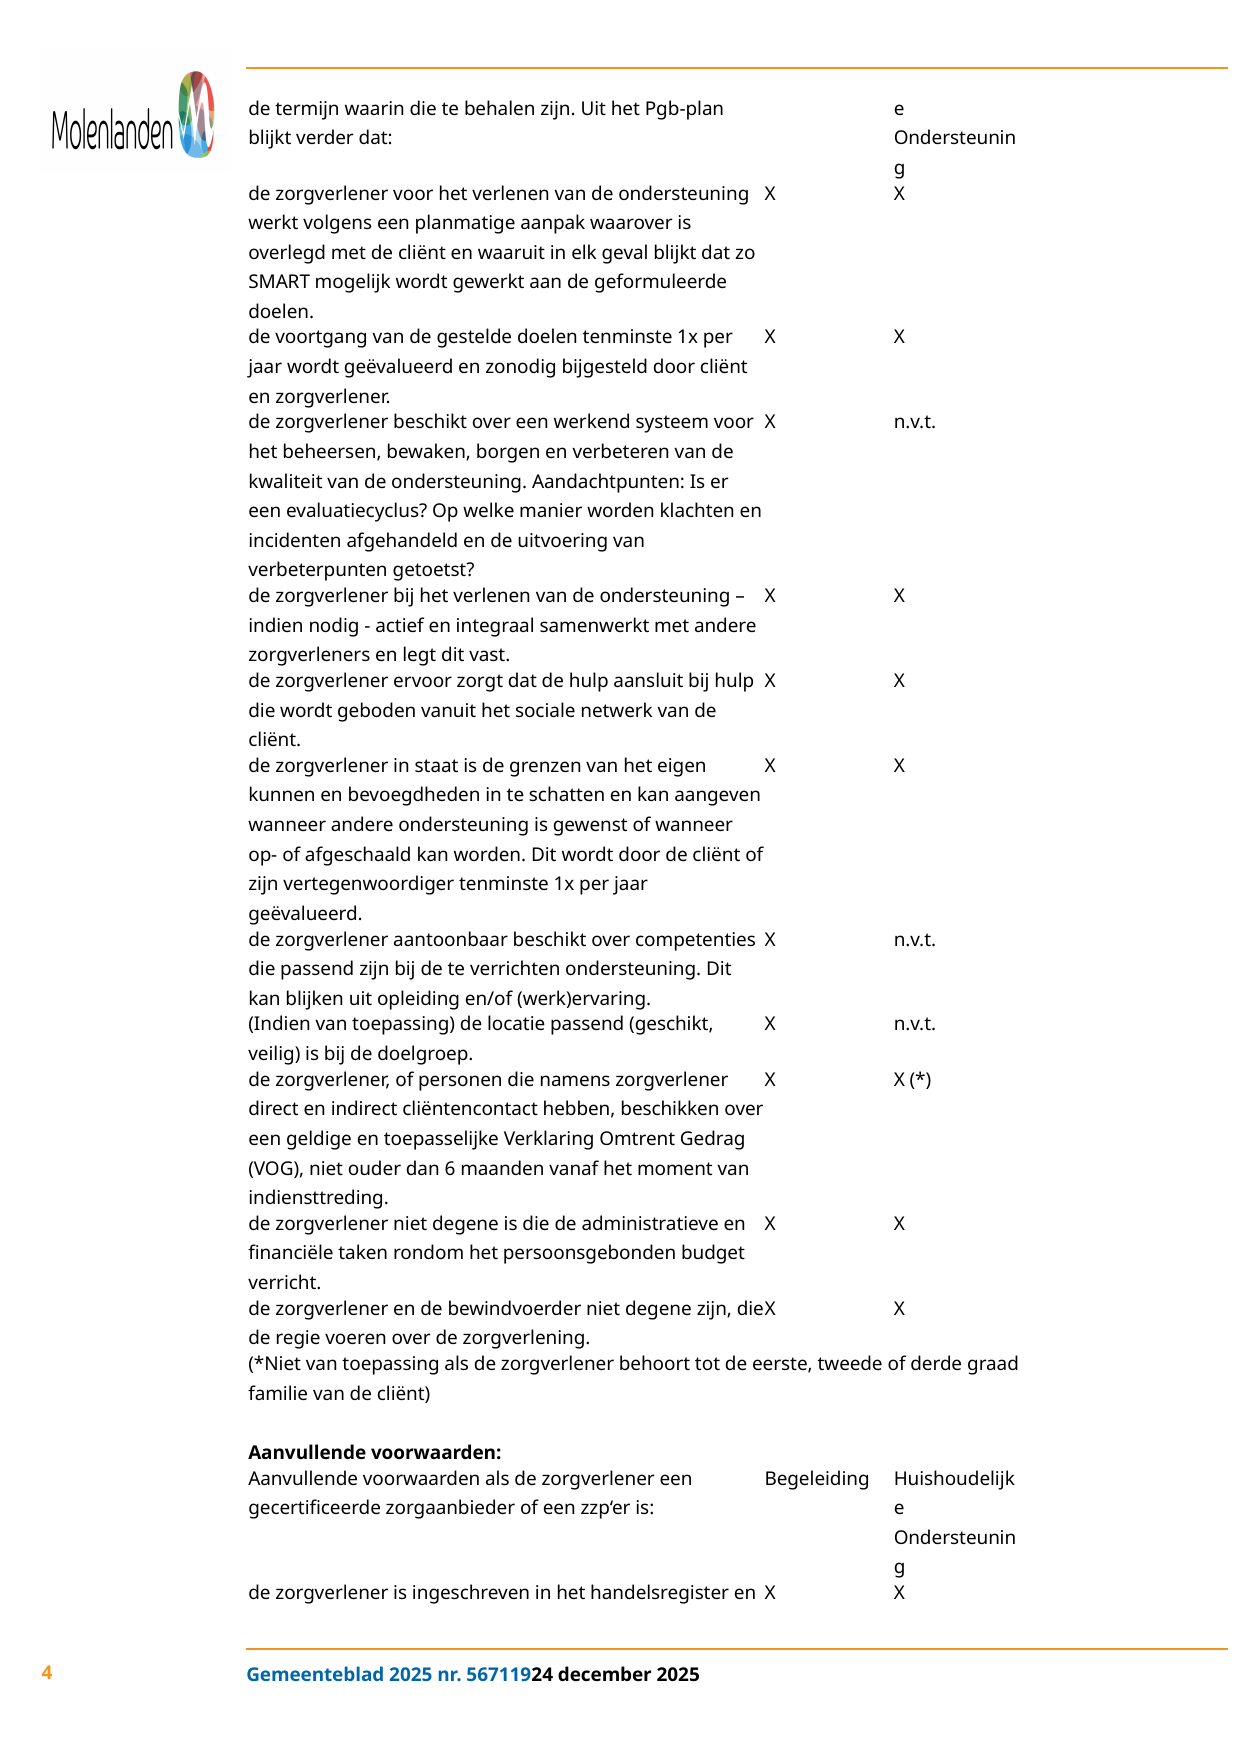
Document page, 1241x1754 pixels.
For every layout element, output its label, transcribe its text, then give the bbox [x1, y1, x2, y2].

table_cell de zorgverlener en de bewindvoerder niet degene zijn, die de regie voeren over de zorgverlening. [248, 1295, 764, 1350]
table_header [764, 95, 893, 180]
table_cell X [894, 582, 1022, 667]
table_cell X [764, 582, 893, 667]
table_cell X [764, 1066, 893, 1210]
table_cell X [894, 667, 1022, 752]
table_cell Aanvullende voorwaarden als de zorgverlener een gecertificeerde zorgaanbieder of een zzp‘er is: [248, 1465, 764, 1579]
table_header de termijn waarin die te behalen zijn. Uit het Pgb-plan blijkt verder dat: [248, 95, 764, 180]
table_cell X [764, 180, 893, 324]
table_cell X [764, 1295, 893, 1350]
table_cell de voortgang van de gestelde doelen tenminste 1x per jaar wordt geëvalueerd en zonodig bijgesteld door cliënt en zorgverlener. [248, 324, 764, 409]
table_cell de zorgverlener niet degene is die de administratieve en financiële taken rondom het persoonsgebonden budget verricht. [248, 1210, 764, 1295]
table_cell de zorgverlener voor het verlenen van de ondersteuning werkt volgens een planmatige aanpak waarover is overlegd met de cliënt en waaruit in elk geval blijkt dat zo SMART mogelijk wordt gewerkt aan de geformuleerde doelen. [248, 180, 764, 324]
table_cell X [894, 1210, 1022, 1295]
table_cell X [764, 1210, 893, 1295]
table_header e Ondersteuning [894, 95, 1022, 180]
table_cell (Indien van toepassing) de locatie passend (geschikt, veilig) is bij de doelgroep. [248, 1011, 764, 1066]
table_cell de zorgverlener in staat is de grenzen van het eigen kunnen en bevoegdheden in te schatten en kan aangeven wanneer andere ondersteuning is gewenst of wanneer op- of afgeschaald kan worden. Dit wordt door de cliënt of zijn vertegenwoordiger tenminste 1x per jaar geëvalueerd. [248, 752, 764, 926]
table_cell X [894, 1579, 1022, 1605]
table_cell X [764, 752, 893, 926]
table_cell X [764, 409, 893, 582]
table_cell X [764, 324, 893, 409]
table_cell de zorgverlener beschikt over een werkend systeem voor het beheersen, bewaken, borgen en verbeteren van de kwaliteit van de ondersteuning. Aandachtpunten: Is er een evaluatiecyclus? Op welke manier worden klachten en incidenten afgehandeld en de uitvoering van verbeterpunten getoetst? [248, 409, 764, 582]
table_cell (*Niet van toepassing als de zorgverlener behoort tot de eerste, tweede of derde graad familie van de cliënt) Aanvullende voorwaarden: [248, 1350, 1022, 1465]
table_cell Begeleiding [764, 1465, 893, 1579]
table_cell X [764, 667, 893, 752]
table_cell de zorgverlener bij het verlenen van de ondersteuning – indien nodig - actief en integraal samenwerkt met andere zorgverleners en legt dit vast. [248, 582, 764, 667]
table_cell n.v.t. [894, 926, 1022, 1011]
table_cell X [894, 752, 1022, 926]
table_cell de zorgverlener, of personen die namens zorgverlener direct en indirect cliëntencontact hebben, beschikken over een geldige en toepasselijke Verklaring Omtrent Gedrag (VOG), niet ouder dan 6 maanden vanaf het moment van indiensttreding. [248, 1066, 764, 1210]
table_cell X [764, 1011, 893, 1066]
table_cell X [894, 324, 1022, 409]
table_cell n.v.t. [894, 1011, 1022, 1066]
table_cell Huishoudelijke Ondersteuning [894, 1465, 1022, 1579]
table_cell X (*) [894, 1066, 1022, 1210]
table_cell X [894, 1295, 1022, 1350]
table_cell de zorgverlener ervoor zorgt dat de hulp aansluit bij hulp die wordt geboden vanuit het sociale netwerk van de cliënt. [248, 667, 764, 752]
table_cell X [894, 180, 1022, 324]
table_cell X [764, 1579, 893, 1605]
table_cell de zorgverlener aantoonbaar beschikt over competenties die passend zijn bij de te verrichten ondersteuning. Dit kan blijken uit opleiding en/of (werk)ervaring. [248, 926, 764, 1011]
table_cell de zorgverlener is ingeschreven in het handelsregister en [248, 1579, 764, 1605]
table_cell X [764, 926, 893, 1011]
table_cell n.v.t. [894, 409, 1022, 582]
picture [41, 47, 231, 172]
